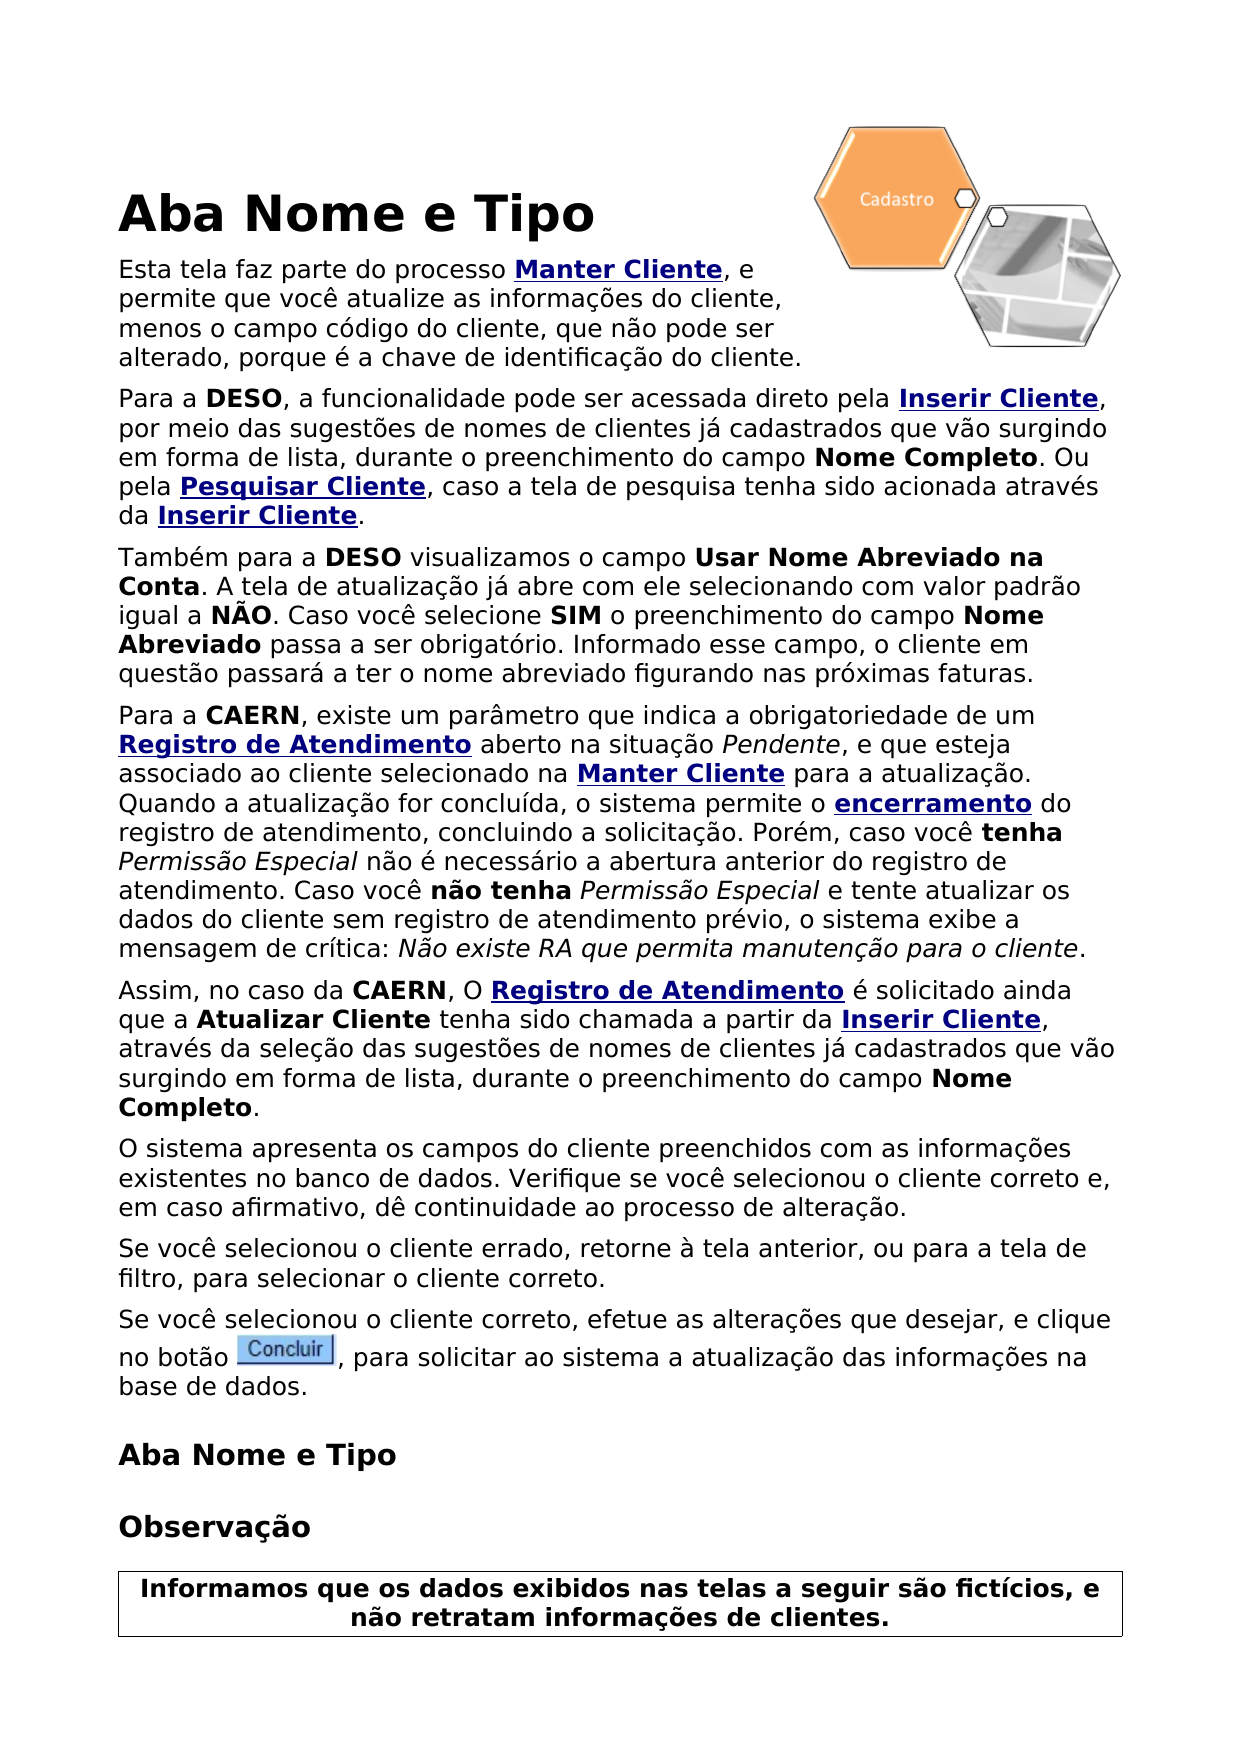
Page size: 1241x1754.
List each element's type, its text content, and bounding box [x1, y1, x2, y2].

subtitle Aba Nome e Tipo [118, 1438, 1122, 1472]
text Para a CAERN, existe um parâmetro que indica a obrigatoriedade de um Registro de Atendimento aberto na situação Pendente, e que esteja associado ao cliente selecionado na Manter Cliente para a atualização. Quando a atualização for concluída, o sistema permite o encerramento do registro de atendimento, concluindo a solicitação. Porém, caso você tenha Permissão Especial não é necessário a abertura anterior do registro de atendimento. Caso você não tenha Permissão Especial e tente atualizar os dados do cliente sem registro de atendimento prévio, o sistema exibe a mensagem de crítica: Não existe RA que permita manutenção para o cliente. [118, 701, 1122, 964]
text Também para a DESO visualizamos o campo Usar Nome Abreviado na Conta. A tela de atualização já abre com ele selecionando com valor padrão igual a NÃO. Caso você selecione SIM o preenchimento do campo Nome Abreviado passa a ser obrigatório. Informado esse campo, o cliente em questão passará a ter o nome abreviado figurando nas próximas faturas. [118, 543, 1122, 689]
text Esta tela faz parte do processo Manter Cliente, e permite que você atualize as informações do cliente, menos o campo código do cliente, que não pode ser alterado, porque é a chave de identificação do cliente. [118, 256, 1122, 372]
text O sistema apresenta os campos do cliente preenchidos com as informações existentes no banco de dados. Verifique se você selecionou o cliente correto e, em caso afirmativo, dê continuidade ao processo de alteração. [118, 1135, 1122, 1222]
subtitle Aba Nome e Tipo [118, 185, 809, 243]
text Se você selecionou o cliente correto, efetue as alterações que desejar, e clique no botão , para solicitar ao sistema a atualização das informações na base de dados. [118, 1306, 1122, 1401]
subtitle Observação [118, 1510, 1122, 1544]
picture [236, 1334, 337, 1366]
text Para a DESO, a funcionalidade pode ser acessada direto pela Inserir Cliente, por meio das sugestões de nomes de clientes já cadastrados que vão surgindo em forma de lista, durante o preenchimento do campo Nome Completo. Ou pela Pesquisar Cliente, caso a tela de pesquisa tenha sido acionada através da Inserir Cliente. [118, 385, 1122, 531]
text Assim, no caso da CAERN, O Registro de Atendimento é solicitado ainda que a Atualizar Cliente tenha sido chamada a partir da Inserir Cliente, através da seleção das sugestões de nomes de clientes já cadastrados que vão surgindo em forma de lista, durante o preenchimento do campo Nome Completo. [118, 976, 1122, 1122]
picture [809, 118, 1123, 353]
table_header Informamos que os dados exibidos nas telas a seguir são fictícios, e não retratam informações de clientes. [119, 1572, 1122, 1636]
text Se você selecionou o cliente errado, retorne à tela anterior, ou para a tela de filtro, para selecionar o cliente correto. [118, 1235, 1122, 1293]
